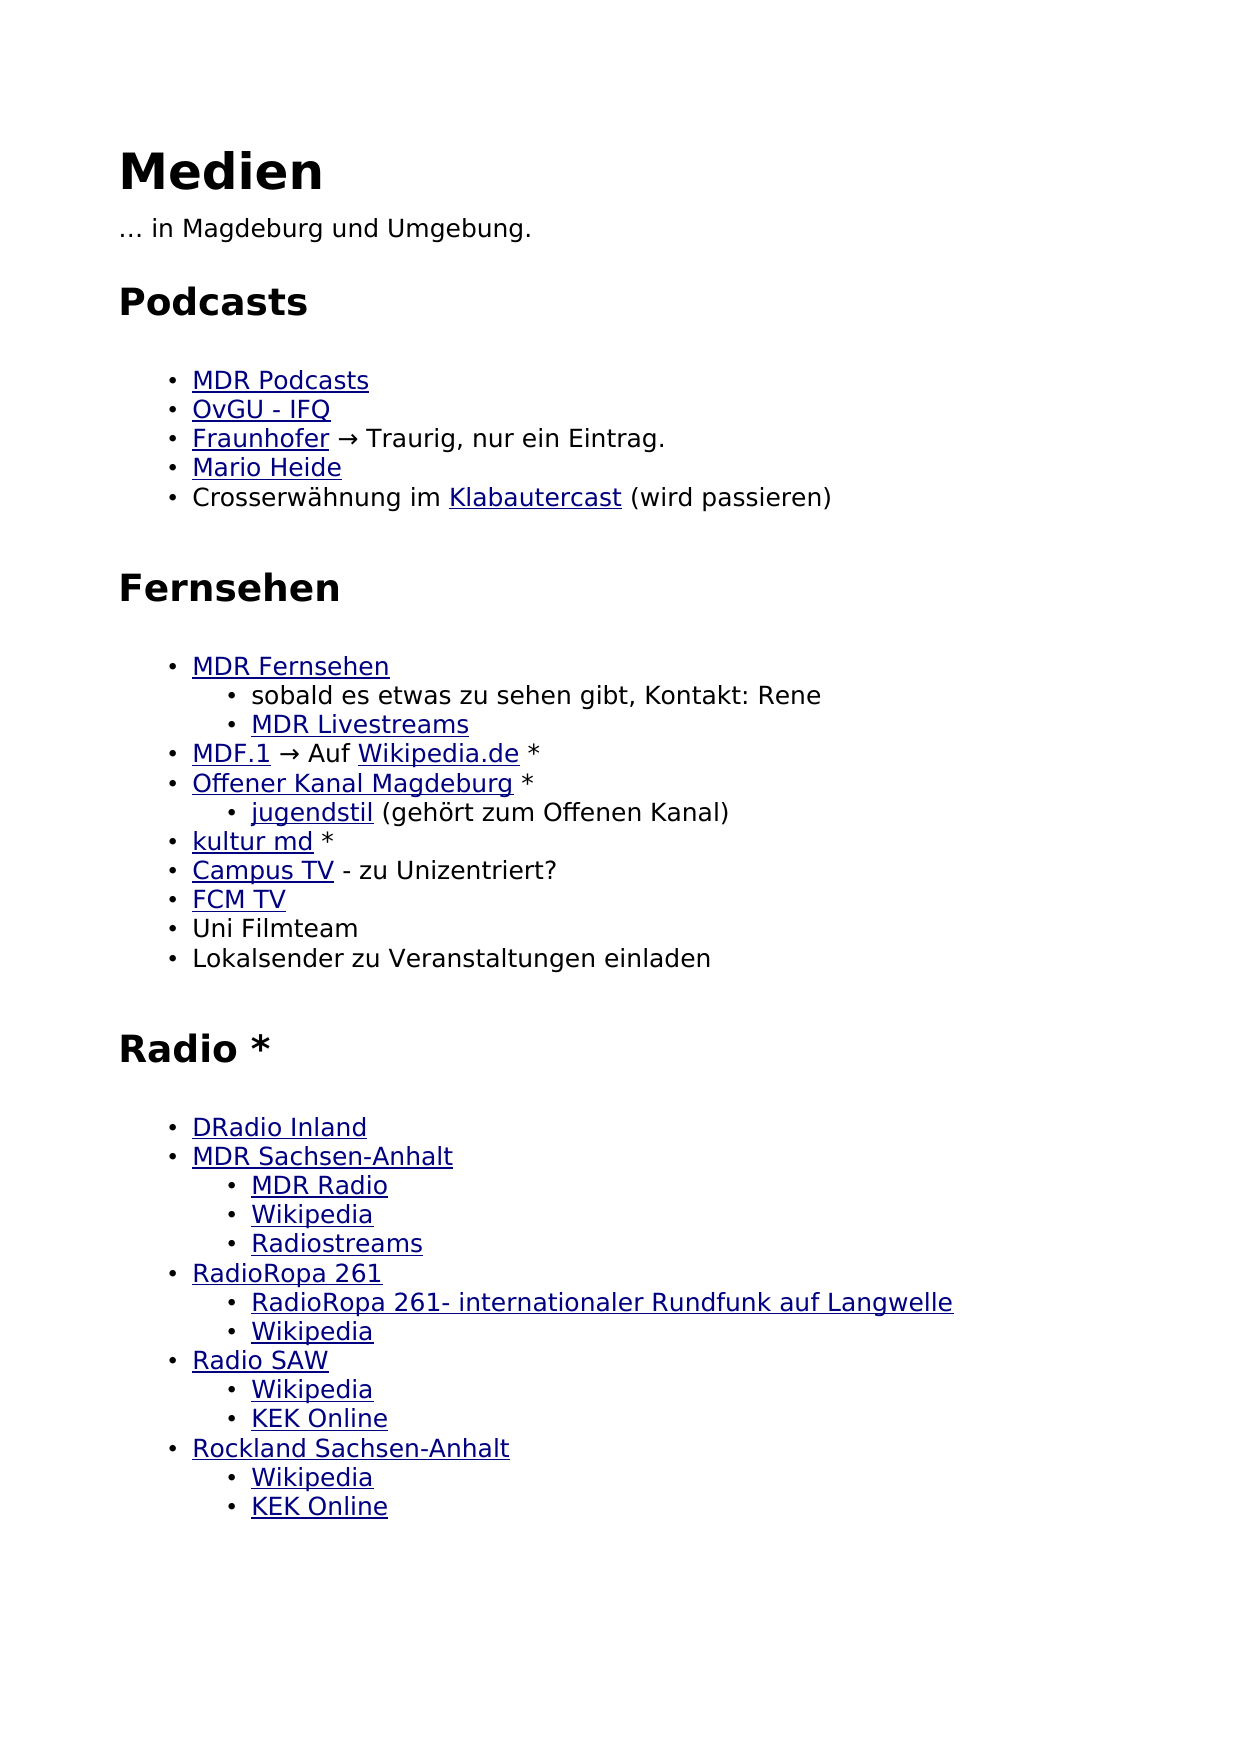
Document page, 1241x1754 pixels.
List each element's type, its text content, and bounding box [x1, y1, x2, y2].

subtitle Medien [118, 143, 1122, 201]
list KEK Online [236, 1492, 1122, 1521]
list Wikipedia [236, 1317, 1122, 1346]
list Wikipedia [236, 1463, 1122, 1492]
list MDR Podcasts [177, 366, 1122, 395]
list MDR Sachsen-Anhalt [177, 1142, 1122, 1171]
list sobald es etwas zu sehen gibt, Kontakt: Rene [236, 681, 1122, 710]
list Rockland Sachsen-Anhalt [177, 1434, 1122, 1463]
list Fraunhofer → Traurig, nur ein Eintrag. [177, 424, 1122, 454]
subtitle Radio * [118, 1027, 1122, 1071]
list RadioRopa 261 [177, 1259, 1122, 1288]
list MDR Livestreams [236, 710, 1122, 739]
text … in Magdeburg und Umgebung. [118, 214, 1122, 243]
list FCM TV [177, 885, 1122, 914]
list Campus TV - zu Unizentriert? [177, 856, 1122, 885]
list OvGU - IFQ [177, 395, 1122, 424]
subtitle Fernsehen [118, 566, 1122, 610]
list MDF.1 → Auf Wikipedia.de * [177, 739, 1122, 769]
list Offener Kanal Magdeburg * [177, 769, 1122, 798]
list Crosserwähnung im Klabautercast (wird passieren) [177, 483, 1122, 512]
list MDR Fernsehen [177, 652, 1122, 681]
list Uni Filmteam [177, 914, 1122, 944]
list jugendstil (gehört zum Offenen Kanal) [236, 798, 1122, 827]
list KEK Online [236, 1405, 1122, 1434]
list DRadio Inland [177, 1113, 1122, 1142]
list Wikipedia [236, 1201, 1122, 1230]
list Radiostreams [236, 1230, 1122, 1259]
subtitle Podcasts [118, 281, 1122, 324]
list Mario Heide [177, 454, 1122, 483]
list Wikipedia [236, 1376, 1122, 1405]
list MDR Radio [236, 1171, 1122, 1201]
list RadioRopa 261- internationaler Rundfunk auf Langwelle [236, 1288, 1122, 1317]
list Radio SAW [177, 1346, 1122, 1376]
list Lokalsender zu Veranstaltungen einladen [177, 944, 1122, 973]
list kultur md * [177, 827, 1122, 856]
